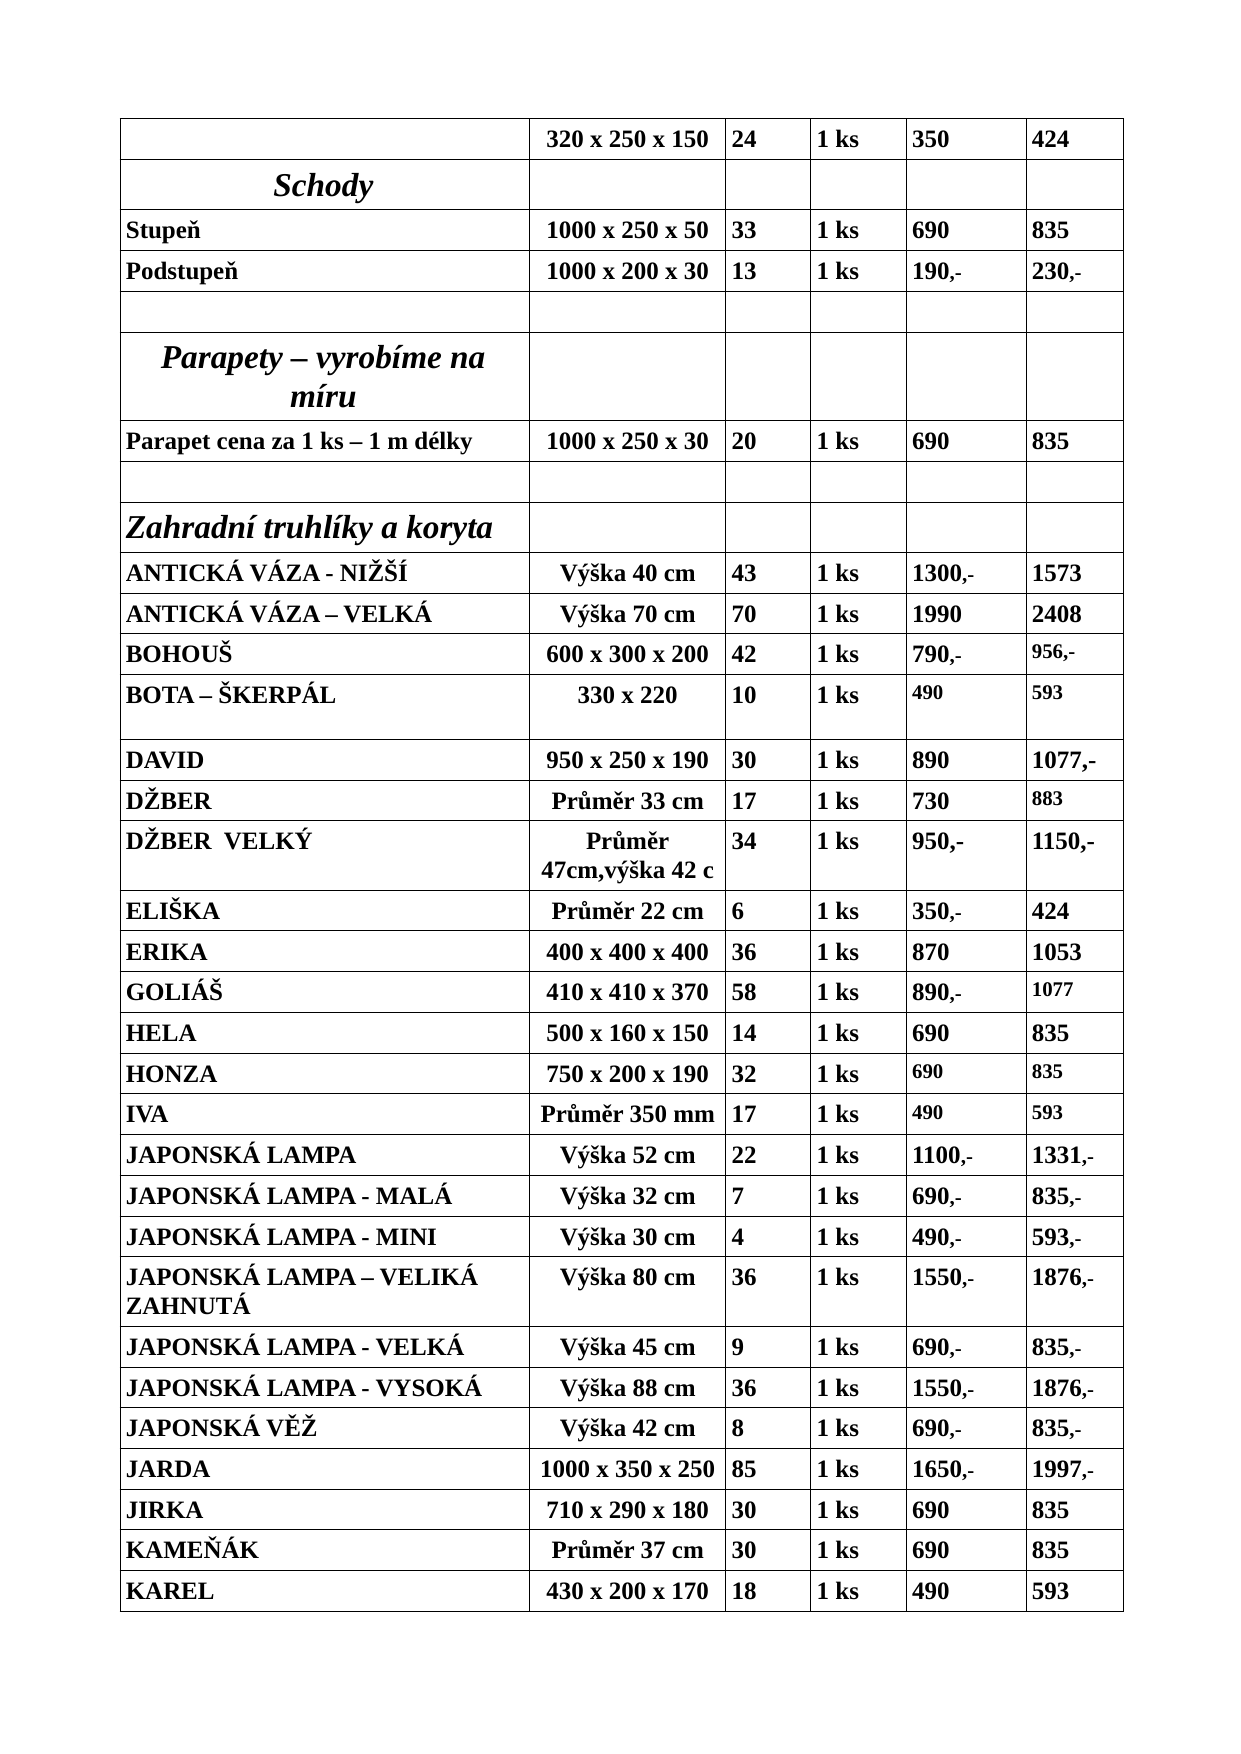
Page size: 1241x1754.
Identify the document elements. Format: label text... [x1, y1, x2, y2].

table_cell 17 [726, 781, 810, 820]
table_cell 690,- [907, 1176, 1026, 1216]
table_cell [811, 503, 906, 552]
table_cell 1000 x 200 x 30 [530, 251, 725, 291]
table_cell JAPONSKÁ LAMPA - VYSOKÁ [121, 1368, 529, 1407]
table_cell 1550,- [907, 1368, 1026, 1407]
table_cell IVA [121, 1094, 529, 1134]
table_cell 593,- [1027, 1217, 1123, 1256]
table_cell 1 ks [811, 1449, 906, 1489]
table_cell 1077,- [1027, 740, 1123, 779]
table_cell 835 [1027, 1490, 1123, 1529]
table_cell 835 [1027, 1530, 1123, 1570]
table_cell JAPONSKÁ VĚŽ [121, 1408, 529, 1448]
table_cell 690 [907, 421, 1026, 461]
table_cell 690,- [907, 1327, 1026, 1366]
table_cell 70 [726, 594, 810, 633]
table_cell 1 ks [811, 972, 906, 1012]
table_cell Výška 80 cm [530, 1257, 725, 1326]
table_cell 34 [726, 821, 810, 890]
table_cell 36 [726, 931, 810, 971]
table_cell 1 ks [811, 594, 906, 633]
table_cell Výška 30 cm [530, 1217, 725, 1256]
table_cell 490 [907, 1094, 1026, 1134]
table_cell 33 [726, 210, 810, 250]
table_cell 1 ks [811, 1094, 906, 1134]
table_cell 870 [907, 931, 1026, 971]
table_cell 43 [726, 553, 810, 592]
table_cell [811, 292, 906, 331]
table_cell 1150,- [1027, 821, 1123, 890]
table_cell JAPONSKÁ LAMPA – VELIKÁ ZAHNUTÁ [121, 1257, 529, 1326]
table_cell 1100,- [907, 1135, 1026, 1175]
table_cell 1 ks [811, 1571, 906, 1611]
table_cell 30 [726, 740, 810, 779]
table_cell DŽBER [121, 781, 529, 820]
table_cell 883 [1027, 781, 1123, 820]
table_cell ANTICKÁ VÁZA - NIŽŠÍ [121, 553, 529, 592]
table_cell [121, 119, 529, 159]
table_cell 1 ks [811, 634, 906, 674]
table_cell JAPONSKÁ LAMPA - MINI [121, 1217, 529, 1256]
table_cell 190,- [907, 251, 1026, 291]
table_cell 490 [907, 1571, 1026, 1611]
table_cell DAVID [121, 740, 529, 779]
table_cell 690 [907, 1490, 1026, 1529]
table_cell 1 ks [811, 1054, 906, 1093]
table_cell Průměr 47cm,výška 42 c [530, 821, 725, 890]
table_cell 42 [726, 634, 810, 674]
table_cell 2408 [1027, 594, 1123, 633]
table_cell BOTA – ŠKERPÁL [121, 675, 529, 739]
table_cell 835 [1027, 421, 1123, 461]
table_cell Parapet cena za 1 ks – 1 m délky [121, 421, 529, 461]
table_cell 13 [726, 251, 810, 291]
table_cell 1 ks [811, 421, 906, 461]
table_cell 790,- [907, 634, 1026, 674]
table_cell 32 [726, 1054, 810, 1093]
table_cell 1 ks [811, 781, 906, 820]
table_cell [1027, 333, 1123, 420]
table_cell 890 [907, 740, 1026, 779]
table_cell 690,- [907, 1408, 1026, 1448]
table_cell Průměr 33 cm [530, 781, 725, 820]
table_cell 1 ks [811, 1327, 906, 1366]
table_cell 330 x 220 [530, 675, 725, 739]
table_cell 9 [726, 1327, 810, 1366]
table_cell [726, 503, 810, 552]
table_cell 835,- [1027, 1176, 1123, 1216]
table_cell 1876,- [1027, 1368, 1123, 1407]
table_cell 1 ks [811, 1530, 906, 1570]
table_cell 956,- [1027, 634, 1123, 674]
table_cell 1 ks [811, 675, 906, 739]
table_cell JIRKA [121, 1490, 529, 1529]
table_cell 20 [726, 421, 810, 461]
table_cell 4 [726, 1217, 810, 1256]
table_cell 593 [1027, 1094, 1123, 1134]
table_cell 230,- [1027, 251, 1123, 291]
table_cell 1997,- [1027, 1449, 1123, 1489]
table_cell JAPONSKÁ LAMPA - MALÁ [121, 1176, 529, 1216]
table_cell 1990 [907, 594, 1026, 633]
table_cell [121, 292, 529, 331]
table_cell Výška 88 cm [530, 1368, 725, 1407]
table_cell 1000 x 250 x 30 [530, 421, 725, 461]
table_cell ANTICKÁ VÁZA – VELKÁ [121, 594, 529, 633]
table_cell 1 ks [811, 1408, 906, 1448]
table_cell 593 [1027, 675, 1123, 739]
table_cell [726, 160, 810, 209]
table_cell 7 [726, 1176, 810, 1216]
table_cell 1 ks [811, 1176, 906, 1216]
table_cell [907, 503, 1026, 552]
table_cell HELA [121, 1013, 529, 1053]
table_cell 710 x 290 x 180 [530, 1490, 725, 1529]
table_cell [726, 333, 810, 420]
table_cell 1000 x 350 x 250 [530, 1449, 725, 1489]
table_cell 85 [726, 1449, 810, 1489]
table_cell GOLIÁŠ [121, 972, 529, 1012]
table_cell [1027, 292, 1123, 331]
table_cell JARDA [121, 1449, 529, 1489]
table_cell KAMEŇÁK [121, 1530, 529, 1570]
table_cell 320 x 250 x 150 [530, 119, 725, 159]
table_cell 490,- [907, 1217, 1026, 1256]
table_cell [811, 160, 906, 209]
table_cell Výška 42 cm [530, 1408, 725, 1448]
table_cell 690 [907, 1530, 1026, 1570]
table_cell 17 [726, 1094, 810, 1134]
table_cell 1 ks [811, 1217, 906, 1256]
table_cell 1331,- [1027, 1135, 1123, 1175]
table_cell BOHOUŠ [121, 634, 529, 674]
table_cell [530, 462, 725, 501]
table_cell 1 ks [811, 740, 906, 779]
table_cell [811, 462, 906, 501]
table_cell 1300,- [907, 553, 1026, 592]
table_cell 1 ks [811, 1135, 906, 1175]
table_cell ELIŠKA [121, 891, 529, 930]
table_cell [530, 160, 725, 209]
table_cell 1 ks [811, 553, 906, 592]
table_cell [1027, 160, 1123, 209]
table_cell Parapety – vyrobíme na míru [121, 333, 529, 420]
table_cell 424 [1027, 119, 1123, 159]
table_cell 18 [726, 1571, 810, 1611]
table_cell Schody [121, 160, 529, 209]
table_cell 350,- [907, 891, 1026, 930]
table_cell 14 [726, 1013, 810, 1053]
table_cell 690 [907, 1013, 1026, 1053]
table_cell 36 [726, 1368, 810, 1407]
table_cell Výška 45 cm [530, 1327, 725, 1366]
table_cell [726, 292, 810, 331]
table_cell [726, 462, 810, 501]
table_cell Stupeň [121, 210, 529, 250]
table_cell [811, 333, 906, 420]
table_cell 890,- [907, 972, 1026, 1012]
table_cell 1 ks [811, 251, 906, 291]
table_cell 36 [726, 1257, 810, 1326]
table_cell 500 x 160 x 150 [530, 1013, 725, 1053]
table_cell 1876,- [1027, 1257, 1123, 1326]
table_cell HONZA [121, 1054, 529, 1093]
table_cell 1573 [1027, 553, 1123, 592]
table_cell Průměr 350 mm [530, 1094, 725, 1134]
table_cell 30 [726, 1490, 810, 1529]
table_cell 6 [726, 891, 810, 930]
table_cell 1077 [1027, 972, 1123, 1012]
table_cell 1 ks [811, 1257, 906, 1326]
table_cell 400 x 400 x 400 [530, 931, 725, 971]
table_cell [121, 462, 529, 501]
table_cell 950 x 250 x 190 [530, 740, 725, 779]
table_cell 8 [726, 1408, 810, 1448]
table_cell JAPONSKÁ LAMPA [121, 1135, 529, 1175]
table_cell Podstupeň [121, 251, 529, 291]
table_cell 1 ks [811, 891, 906, 930]
table_cell 1 ks [811, 931, 906, 971]
table_cell 424 [1027, 891, 1123, 930]
table_cell 10 [726, 675, 810, 739]
table_cell [907, 333, 1026, 420]
table_cell [907, 462, 1026, 501]
table_cell 1650,- [907, 1449, 1026, 1489]
table_cell 430 x 200 x 170 [530, 1571, 725, 1611]
table_cell Výška 70 cm [530, 594, 725, 633]
table_cell JAPONSKÁ LAMPA - VELKÁ [121, 1327, 529, 1366]
table_cell [907, 292, 1026, 331]
table_cell 1 ks [811, 1368, 906, 1407]
table_cell [1027, 462, 1123, 501]
table_cell 350 [907, 119, 1026, 159]
table_cell [907, 160, 1026, 209]
table_cell 600 x 300 x 200 [530, 634, 725, 674]
table_cell 835,- [1027, 1408, 1123, 1448]
table_cell 1000 x 250 x 50 [530, 210, 725, 250]
table_cell 1 ks [811, 210, 906, 250]
table_cell 690 [907, 210, 1026, 250]
table_cell 22 [726, 1135, 810, 1175]
table_cell 1 ks [811, 1013, 906, 1053]
table_cell 730 [907, 781, 1026, 820]
table_cell KAREL [121, 1571, 529, 1611]
table_cell 950,- [907, 821, 1026, 890]
table_cell 835 [1027, 210, 1123, 250]
table_cell 750 x 200 x 190 [530, 1054, 725, 1093]
table_cell 835 [1027, 1013, 1123, 1053]
table_cell 593 [1027, 1571, 1123, 1611]
table_cell 1 ks [811, 821, 906, 890]
table_cell [1027, 503, 1123, 552]
table_cell 835,- [1027, 1327, 1123, 1366]
table_cell 24 [726, 119, 810, 159]
table_cell 30 [726, 1530, 810, 1570]
table_cell Výška 32 cm [530, 1176, 725, 1216]
table_cell Průměr 22 cm [530, 891, 725, 930]
table_cell 1 ks [811, 1490, 906, 1529]
table_cell Výška 40 cm [530, 553, 725, 592]
table_cell 1 ks [811, 119, 906, 159]
table_cell Průměr 37 cm [530, 1530, 725, 1570]
table_cell 58 [726, 972, 810, 1012]
table_cell ERIKA [121, 931, 529, 971]
table_cell 1053 [1027, 931, 1123, 971]
table_cell Výška 52 cm [530, 1135, 725, 1175]
table_cell 410 x 410 x 370 [530, 972, 725, 1012]
table_cell 490 [907, 675, 1026, 739]
table_cell DŽBER VELKÝ [121, 821, 529, 890]
table_cell 690 [907, 1054, 1026, 1093]
table_cell 835 [1027, 1054, 1123, 1093]
table_cell [530, 503, 725, 552]
table_cell 1550,- [907, 1257, 1026, 1326]
table_cell Zahradní truhlíky a koryta [121, 503, 529, 552]
table_cell [530, 292, 725, 331]
table_cell [530, 333, 725, 420]
